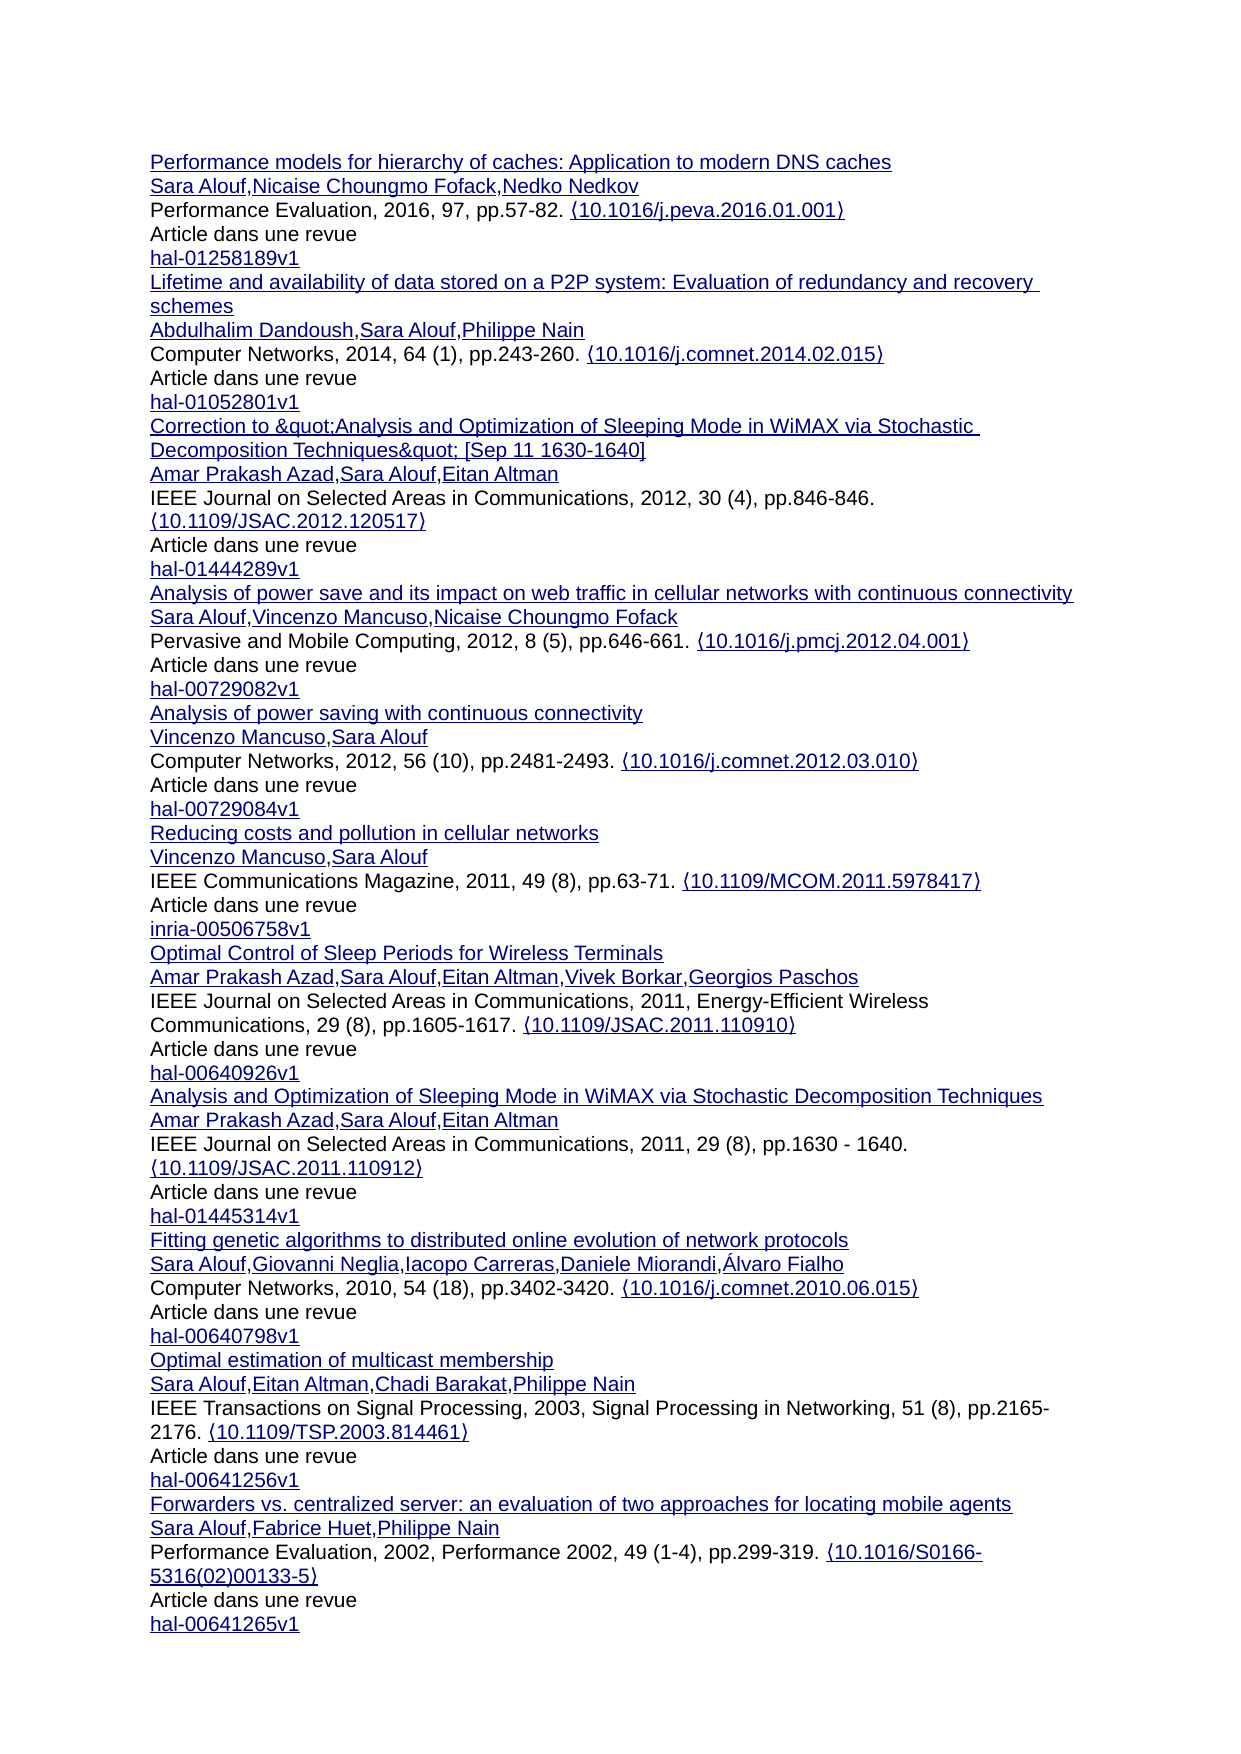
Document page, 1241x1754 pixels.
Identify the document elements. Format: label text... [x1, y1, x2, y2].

table_cell Forwarders vs. centralized server: an evaluation of two approaches for locating mobile agents Sara Alouf,Fabrice Huet,Philippe Nain Performance Evaluation, 2002, Performance 2002, 49 (1-4), pp.299-319. ⟨10.1016/S0166-5316(02)00133-5⟩ Article dans une revue hal-00641265v1 [150, 1492, 1090, 1635]
table_cell Lifetime and availability of data stored on a P2P system: Evaluation of redundancy and recovery schemes Abdulhalim Dandoush,Sara Alouf,Philippe Nain Computer Networks, 2014, 64 (1), pp.243-260. ⟨10.1016/j.comnet.2014.02.015⟩ Article dans une revue hal-01052801v1 [150, 270, 1090, 413]
table_cell Reducing costs and pollution in cellular networks Vincenzo Mancuso,Sara Alouf IEEE Communications Magazine, 2011, 49 (8), pp.63-71. ⟨10.1109/MCOM.2011.5978417⟩ Article dans une revue inria-00506758v1 [150, 821, 1090, 941]
table_cell Performance models for hierarchy of caches: Application to modern DNS caches Sara Alouf,Nicaise Choungmo Fofack,Nedko Nedkov Performance Evaluation, 2016, 97, pp.57-82. ⟨10.1016/j.peva.2016.01.001⟩ Article dans une revue hal-01258189v1 [150, 150, 1090, 270]
table_cell Correction to &quot;Analysis and Optimization of Sleeping Mode in WiMAX via Stochastic Decomposition Techniques&quot; [Sep 11 1630-1640] Amar Prakash Azad,Sara Alouf,Eitan Altman IEEE Journal on Selected Areas in Communications, 2012, 30 (4), pp.846-846. ⟨10.1109/JSAC.2012.120517⟩ Article dans une revue hal-01444289v1 [150, 414, 1090, 581]
table_cell Fitting genetic algorithms to distributed online evolution of network protocols Sara Alouf,Giovanni Neglia,Iacopo Carreras,Daniele Miorandi,Álvaro Fialho Computer Networks, 2010, 54 (18), pp.3402-3420. ⟨10.1016/j.comnet.2010.06.015⟩ Article dans une revue hal-00640798v1 [150, 1228, 1090, 1348]
table_cell Analysis and Optimization of Sleeping Mode in WiMAX via Stochastic Decomposition Techniques Amar Prakash Azad,Sara Alouf,Eitan Altman IEEE Journal on Selected Areas in Communications, 2011, 29 (8), pp.1630 - 1640. ⟨10.1109/JSAC.2011.110912⟩ Article dans une revue hal-01445314v1 [150, 1084, 1090, 1228]
table_cell Optimal Control of Sleep Periods for Wireless Terminals Amar Prakash Azad,Sara Alouf,Eitan Altman,Vivek Borkar,Georgios Paschos IEEE Journal on Selected Areas in Communications, 2011, Energy-Efficient Wireless Communications, 29 (8), pp.1605-1617. ⟨10.1109/JSAC.2011.110910⟩ Article dans une revue hal-00640926v1 [150, 941, 1090, 1084]
table_cell Analysis of power saving with continuous connectivity Vincenzo Mancuso,Sara Alouf Computer Networks, 2012, 56 (10), pp.2481-2493. ⟨10.1016/j.comnet.2012.03.010⟩ Article dans une revue hal-00729084v1 [150, 701, 1090, 821]
table_cell Optimal estimation of multicast membership Sara Alouf,Eitan Altman,Chadi Barakat,Philippe Nain IEEE Transactions on Signal Processing, 2003, Signal Processing in Networking, 51 (8), pp.2165-2176. ⟨10.1109/TSP.2003.814461⟩ Article dans une revue hal-00641256v1 [150, 1348, 1090, 1492]
table_cell Analysis of power save and its impact on web traffic in cellular networks with continuous connectivity Sara Alouf,Vincenzo Mancuso,Nicaise Choungmo Fofack Pervasive and Mobile Computing, 2012, 8 (5), pp.646-661. ⟨10.1016/j.pmcj.2012.04.001⟩ Article dans une revue hal-00729082v1 [150, 581, 1090, 701]
